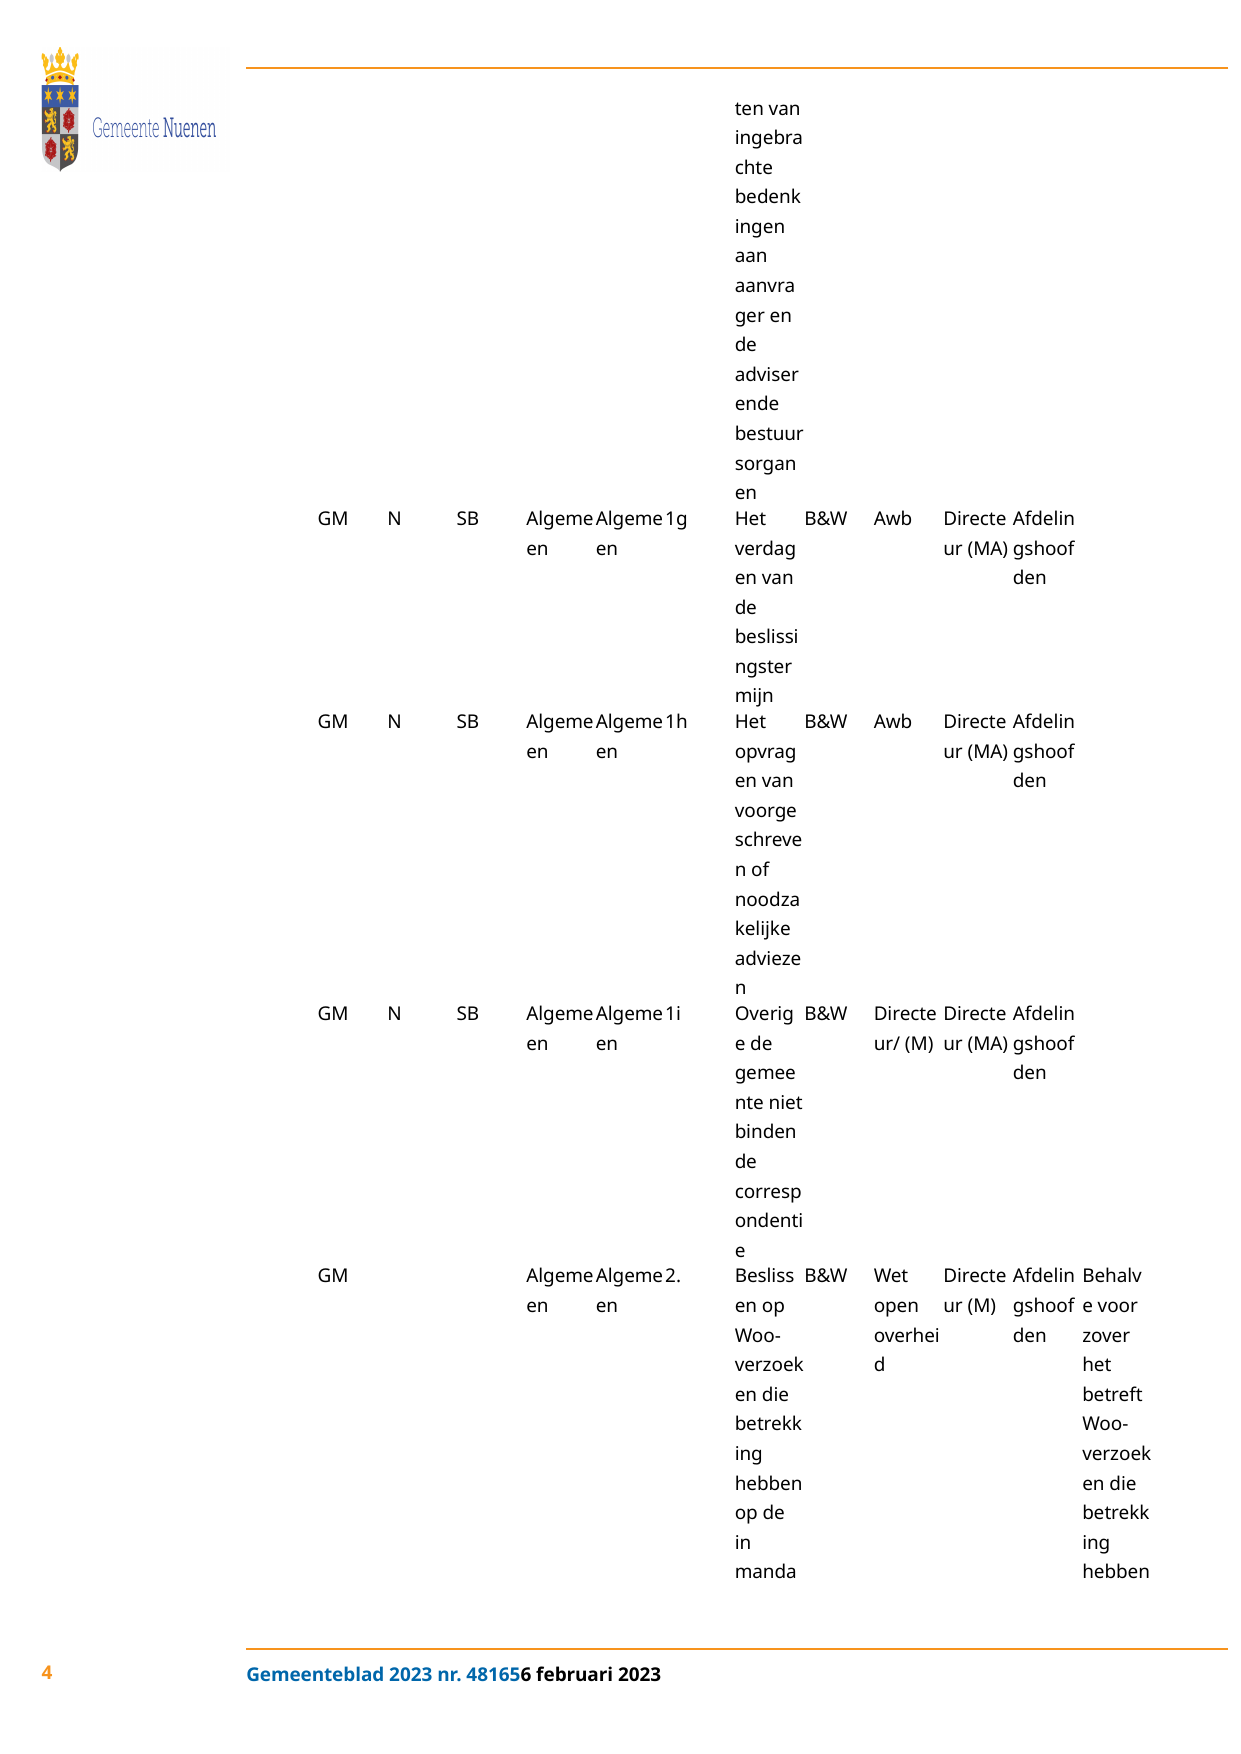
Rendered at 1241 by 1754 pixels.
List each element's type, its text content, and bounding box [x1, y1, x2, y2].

table_cell Directeur/ (M) [874, 1000, 943, 1263]
table_cell [1013, 95, 1082, 505]
table_cell N [387, 708, 456, 1000]
table_cell SB [456, 708, 526, 1000]
table_cell Algemeen [526, 1000, 596, 1263]
table_cell Beslissen op Woo-verzoeken die betrekking hebben op de in manda [735, 1263, 804, 1584]
table_cell [665, 95, 734, 505]
table_cell Wet open overheid [874, 1263, 943, 1584]
table_cell 1i [665, 1000, 734, 1263]
table_cell [318, 95, 387, 505]
table_cell Afdelingshoofden [1013, 1263, 1082, 1584]
table_cell Algemeen [526, 1263, 596, 1584]
table_cell Overige de gemeente niet bindende correspondentie [735, 1000, 804, 1263]
table_cell GM [318, 1263, 387, 1584]
table_cell B&W [804, 1000, 873, 1263]
table_cell 1h [665, 708, 734, 1000]
table_cell Algemeen [596, 1263, 665, 1584]
table_cell [596, 95, 665, 505]
table_cell B&W [804, 505, 873, 708]
table_cell Awb [874, 708, 943, 1000]
table_cell [456, 95, 526, 505]
table_cell GM [318, 505, 387, 708]
table_cell [387, 95, 456, 505]
table_cell [1082, 708, 1152, 1000]
table_cell ten van ingebrachte bedenkingen aan aanvrager en de adviserende bestuursorganen [735, 95, 804, 505]
table_cell GM [318, 1000, 387, 1263]
table_cell 2. [665, 1263, 734, 1584]
table_cell Algemeen [596, 1000, 665, 1263]
table_cell Algemeen [596, 708, 665, 1000]
table_cell Algemeen [526, 708, 596, 1000]
table_cell Het opvragen van voorgeschreven of noodzakelijke adviezen [735, 708, 804, 1000]
table_cell Afdelingshoofden [1013, 708, 1082, 1000]
table_cell [456, 1263, 526, 1584]
table_cell Directeur (MA) [943, 505, 1013, 708]
table_cell [943, 95, 1013, 505]
table_cell [387, 1263, 456, 1584]
table_cell [248, 505, 317, 708]
table_cell 1g [665, 505, 734, 708]
table_cell [874, 95, 943, 505]
table_cell Algemeen [526, 505, 596, 708]
table_cell [248, 95, 317, 505]
picture [41, 47, 231, 172]
table_cell N [387, 505, 456, 708]
table_cell Het verdagen van de beslissingstermijn [735, 505, 804, 708]
table_cell [248, 1000, 317, 1263]
table_cell [804, 95, 873, 505]
table_cell Afdelingshoofden [1013, 1000, 1082, 1263]
table_cell Algemeen [596, 505, 665, 708]
table_cell Directeur (M) [943, 1263, 1013, 1584]
table_cell Directeur (MA) [943, 1000, 1013, 1263]
table_cell [1082, 1000, 1152, 1263]
table_cell Afdelingshoofden [1013, 505, 1082, 708]
table_cell [248, 1263, 317, 1584]
table_cell B&W [804, 708, 873, 1000]
table_cell GM [318, 708, 387, 1000]
table_cell Directeur (MA) [943, 708, 1013, 1000]
table_cell B&W [804, 1263, 873, 1584]
table_cell [1082, 505, 1152, 708]
table_cell SB [456, 1000, 526, 1263]
table_cell [526, 95, 596, 505]
table_cell Behalve voor zover het betreft Woo-verzoeken die betrekking hebben [1082, 1263, 1152, 1584]
table_cell SB [456, 505, 526, 708]
table_cell [248, 708, 317, 1000]
table_cell N [387, 1000, 456, 1263]
table_cell [1082, 95, 1152, 505]
table_cell Awb [874, 505, 943, 708]
